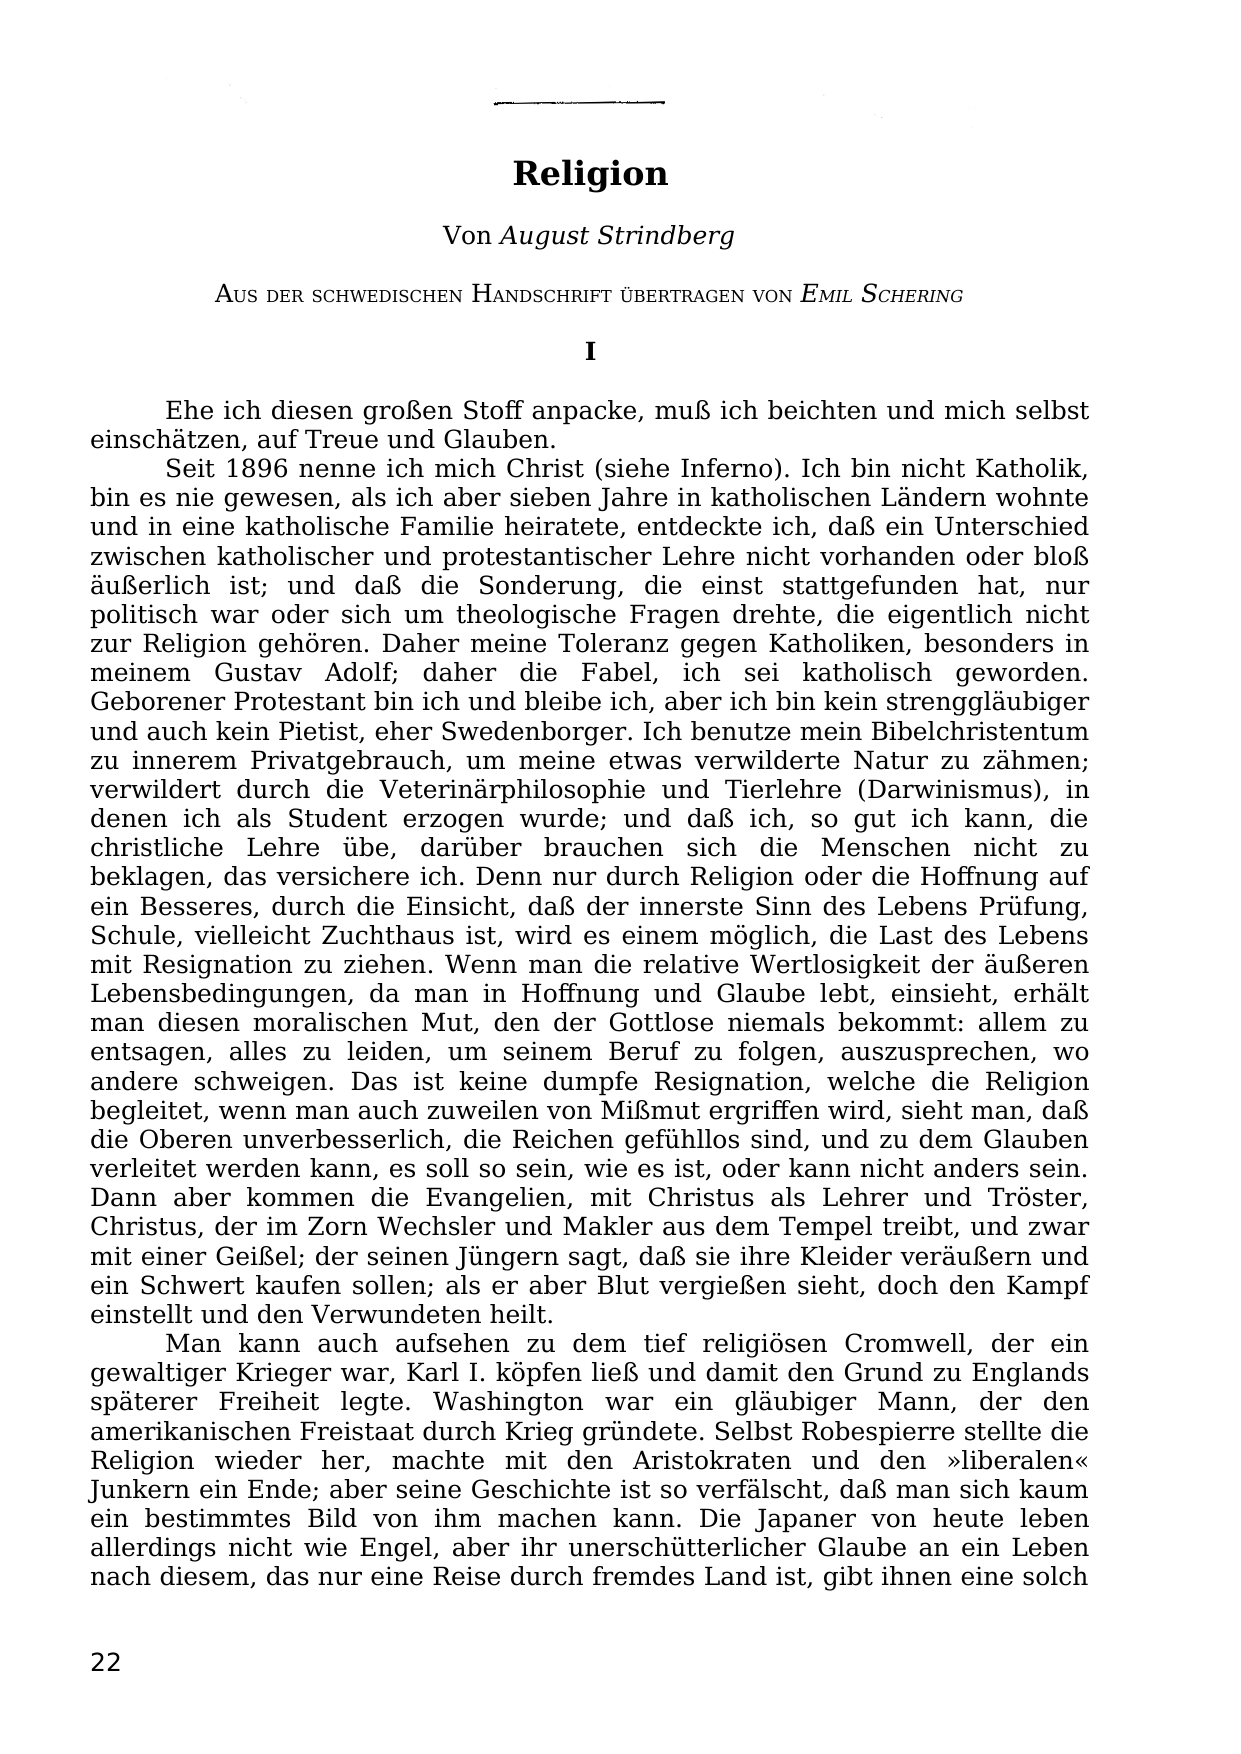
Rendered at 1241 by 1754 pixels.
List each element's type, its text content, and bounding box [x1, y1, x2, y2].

text Von August Strindberg [90, 193, 1091, 250]
picture [162, 75, 1019, 128]
text Ehe ich diesen großen Stoff anpacke, muß ich beichten und mich selbst einschätzen, auf Treue und Glauben. [90, 396, 1091, 454]
text I [90, 308, 1091, 367]
text Man kann auch aufsehen zu dem tief religiösen Cromwell, der ein gewaltiger Krieger war, Karl I. köpfen ließ und damit den Grund zu Englands späterer Freiheit legte. Washington war ein gläubiger Mann, der den amerikanischen Freistaat durch Krieg gründete. Selbst Robespierre stellte die Religion wieder her, machte mit den Aristokraten und den »liberalen« Junkern ein Ende; aber seine Geschichte ist so verfälscht, daß man sich kaum ein bestimmtes Bild von ihm machen kann. Die Japaner von heute leben allerdings nicht wie Engel, aber ihr unerschütterlicher Glaube an ein Leben nach diesem, das nur eine Reise durch fremdes Land ist, gibt ihnen eine solch [90, 1329, 1091, 1592]
text Religion [90, 75, 1091, 193]
text Aus der schwedischen Handschrift übertragen von Emil Schering [90, 279, 1091, 308]
text Seit 1896 nenne ich mich Christ (siehe Inferno). Ich bin nicht Katholik, bin es nie gewesen, als ich aber sieben Jahre in katholischen Ländern wohnte und in eine katholische Familie heiratete, entdeckte ich, daß ein Unterschied zwischen katholischer und protestantischer Lehre nicht vorhanden oder bloß äußerlich ist; und daß die Sonderung, die einst stattgefunden hat, nur politisch war oder sich um theologische Fragen drehte, die eigentlich nicht zur Religion gehören. Daher meine Toleranz gegen Katholiken, besonders in meinem Gustav Adolf; daher die Fabel, ich sei katholisch geworden. Geborener Protestant bin ich und bleibe ich, aber ich bin kein strenggläubiger und auch kein Pietist, eher Swedenborger. Ich benutze mein Bibelchristentum zu innerem Privatgebrauch, um meine etwas verwilderte Natur zu zähmen; verwildert durch die Veterinärphilosophie und Tierlehre (Darwinismus), in denen ich als Student erzogen wurde; und daß ich, so gut ich kann, die christliche Lehre übe, darüber brauchen sich die Menschen nicht zu beklagen, das versichere ich. Denn nur durch Religion oder die Hoffnung auf ein Besseres, durch die Einsicht, daß der innerste Sinn des Lebens Prüfung, Schule, vielleicht Zuchthaus ist, wird es einem möglich, die Last des Lebens mit Resignation zu ziehen. Wenn man die relative Wertlosigkeit der äußeren Lebensbedingungen, da man in Hoffnung und Glaube lebt, einsieht, erhält man diesen moralischen Mut, den der Gottlose niemals bekommt: allem zu entsagen, alles zu leiden, um seinem Beruf zu folgen, auszusprechen, wo andere schweigen. Das ist keine dumpfe Resignation, welche die Religion begleitet, wenn man auch zuweilen von Mißmut ergriffen wird, sieht man, daß die Oberen unverbesserlich, die Reichen gefühllos sind, und zu dem Glauben verleitet werden kann, es soll so sein, wie es ist, oder kann nicht anders sein. Dann aber kommen die Evangelien, mit Christus als Lehrer und Tröster, Christus, der im Zorn Wechsler und Makler aus dem Tempel treibt, und zwar mit einer Geißel; der seinen Jüngern sagt, daß sie ihre Kleider veräußern und ein Schwert kaufen sollen; als er aber Blut vergießen sieht, doch den Kampf einstellt und den Verwundeten heilt. [90, 454, 1091, 1329]
